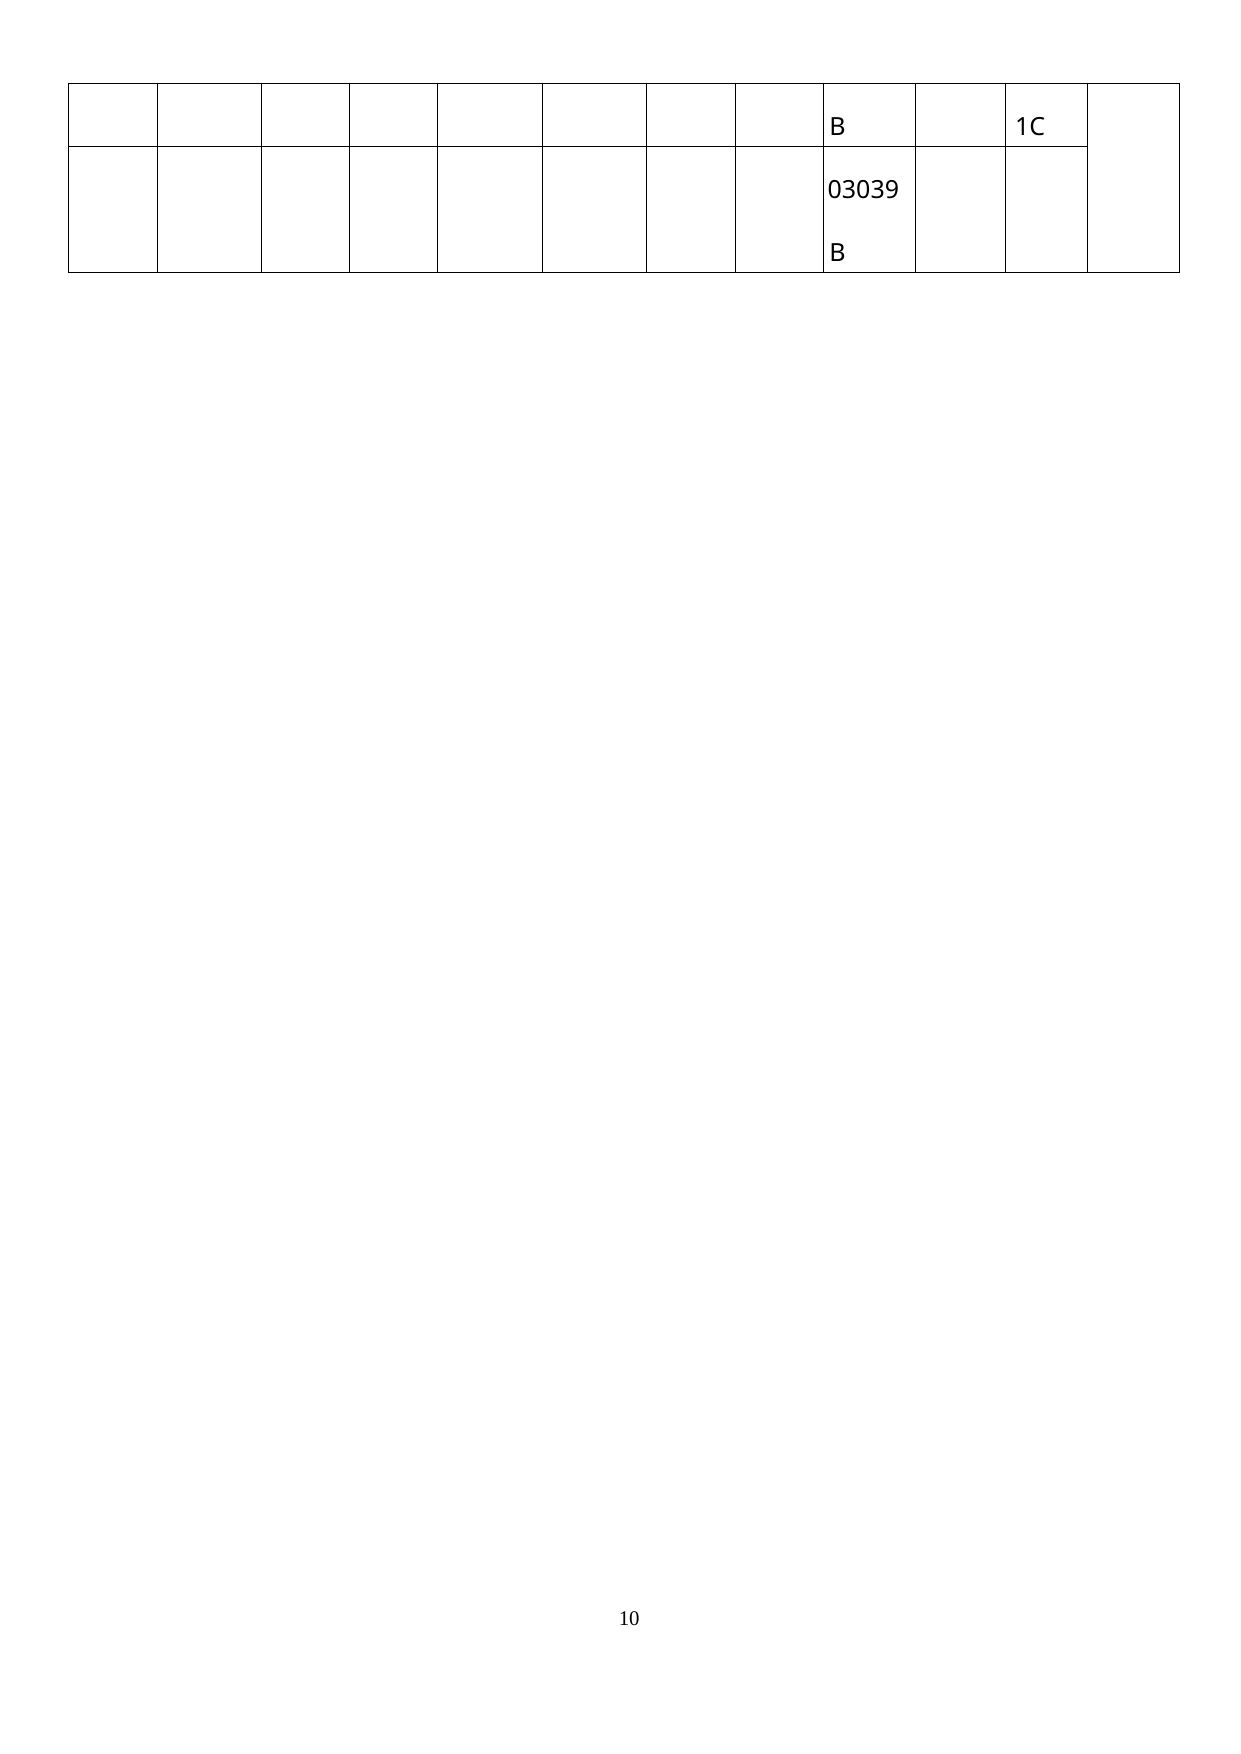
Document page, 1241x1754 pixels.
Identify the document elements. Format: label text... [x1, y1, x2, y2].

table_cell [69, 147, 157, 272]
table_cell [647, 147, 735, 272]
table_cell [438, 84, 542, 146]
table_cell [69, 84, 157, 146]
table_cell [1088, 84, 1179, 272]
table_cell [543, 84, 646, 146]
table_cell [916, 147, 1005, 272]
table_cell [158, 147, 261, 272]
table_cell [736, 84, 823, 146]
table_cell [158, 84, 261, 146]
table_cell 1C [1006, 84, 1087, 146]
table_cell 03039B [824, 147, 915, 272]
table_cell [262, 147, 349, 272]
table_cell [736, 147, 823, 272]
table_cell [916, 84, 1005, 146]
table_cell [438, 147, 542, 272]
table_cell B [824, 84, 915, 146]
table_cell [647, 84, 735, 146]
table_cell [262, 84, 349, 146]
table_cell [1006, 147, 1087, 272]
table_cell [350, 84, 437, 146]
table_cell [543, 147, 646, 272]
table_cell [350, 147, 437, 272]
